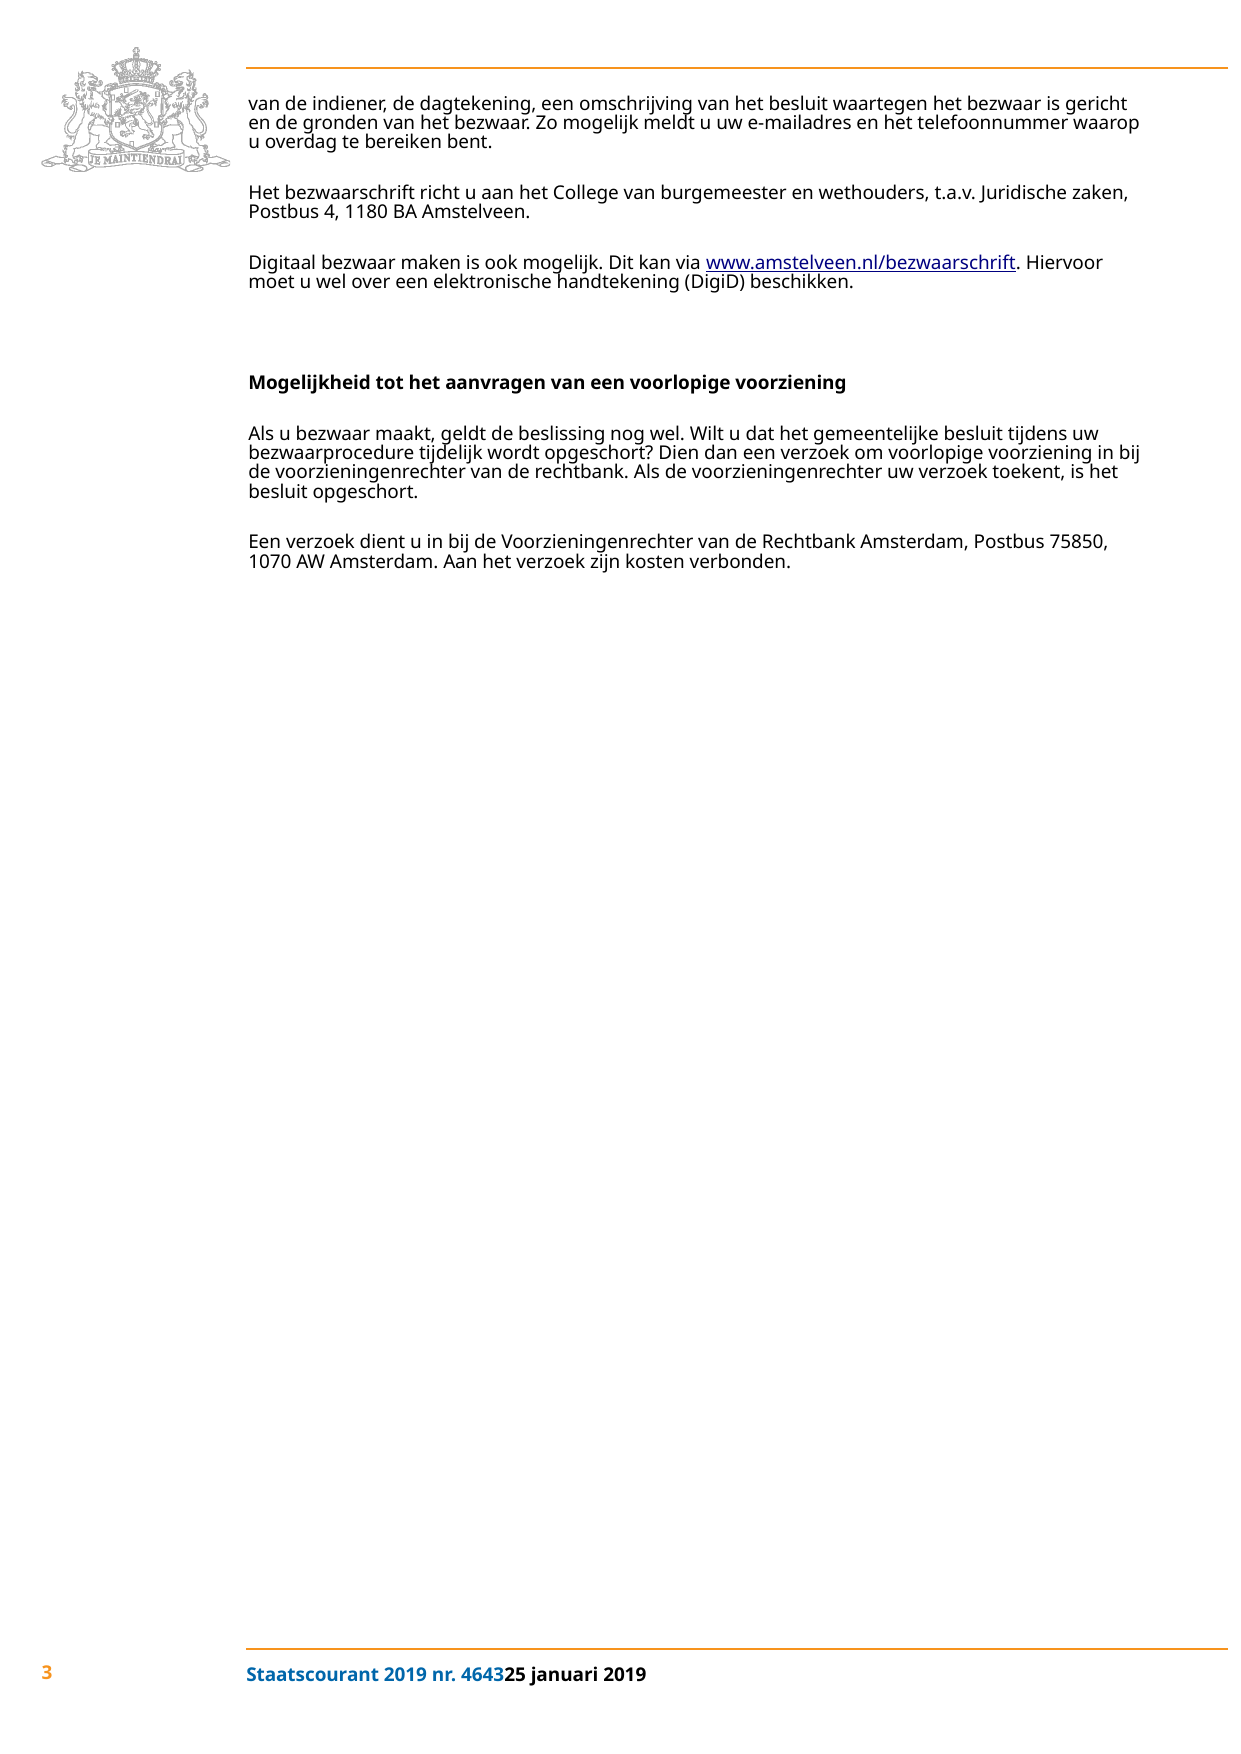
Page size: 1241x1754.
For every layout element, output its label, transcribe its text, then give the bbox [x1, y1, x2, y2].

text Digitaal bezwaar maken is ook mogelijk. Dit kan via www.amstelveen.nl/bezwaarschrift. Hiervoor moet u wel over een elektronische handtekening (DigiD) beschikken. [248, 254, 1152, 292]
text Een verzoek dient u in bij de Voorzieningenrechter van de Rechtbank Amsterdam, Postbus 75850, 1070 AW Amsterdam. Aan het verzoek zijn kosten verbonden. [248, 533, 1152, 572]
text van de indiener, de dagtekening, een omschrijving van het besluit waartegen het bezwaar is gericht en de gronden van het bezwaar. Zo mogelijk meldt u uw e-mailadres en het telefoonnummer waarop u overdag te bereiken bent. [248, 95, 1152, 153]
text Het bezwaarschrift richt u aan het College van burgemeester en wethouders, t.a.v. Juridische zaken, Postbus 4, 1180 BA Amstelveen. [248, 184, 1152, 222]
text Als u bezwaar maakt, geldt de beslissing nog wel. Wilt u dat het gemeentelijke besluit tijdens uw bezwaarprocedure tijdelijk wordt opgeschort? Dien dan een verzoek om voorlopige voorziening in bij de voorzieningenrechter van de rechtbank. Als de voorzieningenrechter uw verzoek toekent, is het besluit opgeschort. [248, 425, 1152, 502]
text Mogelijkheid tot het aanvragen van een voorlopige voorziening [248, 374, 1152, 394]
picture [41, 47, 231, 172]
